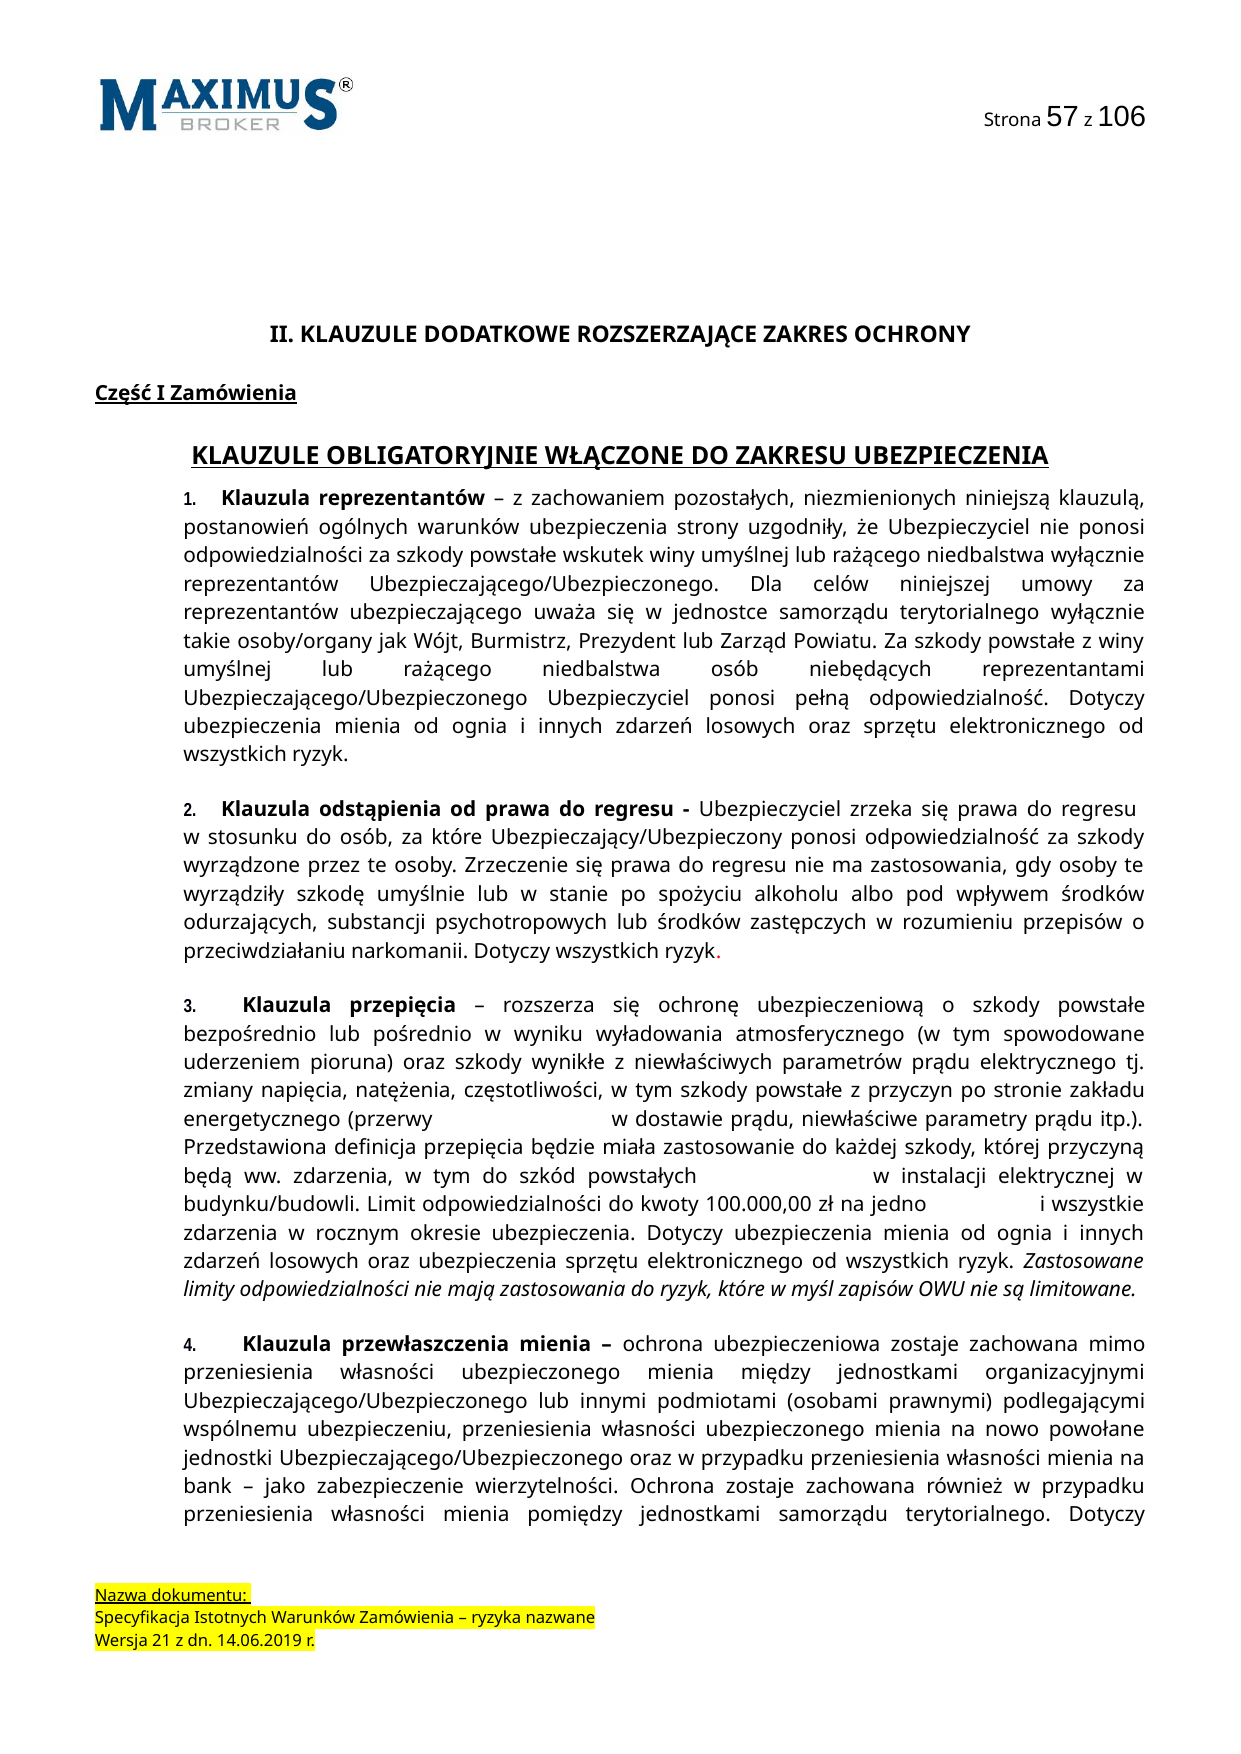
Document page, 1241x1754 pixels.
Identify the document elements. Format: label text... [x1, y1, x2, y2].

list Klauzula przewłaszczenia mienia – ochrona ubezpieczeniowa zostaje zachowana mimo przeniesienia własności ubezpieczonego mienia między jednostkami organizacyjnymi Ubezpieczającego/Ubezpieczonego lub innymi podmiotami (osobami prawnymi) podlegającymi wspólnemu ubezpieczeniu, przeniesienia własności ubezpieczonego mienia na nowo powołane jednostki Ubezpieczającego/Ubezpieczonego oraz w przypadku przeniesienia własności mienia na bank – jako zabezpieczenie wierzytelności. Ochrona zostaje zachowana również w przypadku przeniesienia własności mienia pomiędzy jednostkami samorządu terytorialnego. Dotyczy [183, 1329, 1146, 1528]
text Część I Zamówienia [94, 378, 1146, 407]
list Klauzula przepięcia – rozszerza się ochronę ubezpieczeniową o szkody powstałe bezpośrednio lub pośrednio w wyniku wyładowania atmosferycznego (w tym spowodowane uderzeniem pioruna) oraz szkody wynikłe z niewłaściwych parametrów prądu elektrycznego tj. zmiany napięcia, natężenia, częstotliwości, w tym szkody powstałe z przyczyn po stronie zakładu energetycznego (przerwy w dostawie prądu, niewłaściwe parametry prądu itp.). Przedstawiona definicja przepięcia będzie miała zastosowanie do każdej szkody, której przyczyną będą ww. zdarzenia, w tym do szkód powstałych w instalacji elektrycznej w budynku/budowli. Limit odpowiedzialności do kwoty 100.000,00 zł na jedno i wszystkie zdarzenia w rocznym okresie ubezpieczenia. Dotyczy ubezpieczenia mienia od ognia i innych zdarzeń losowych oraz ubezpieczenia sprzętu elektronicznego od wszystkich ryzyk. Zastosowane limity odpowiedzialności nie mają zastosowania do ryzyk, które w myśl zapisów OWU nie są limitowane. [183, 990, 1146, 1303]
text KLAUZULE OBLIGATORYJNIE WŁĄCZONE DO ZAKRESU UBEZPIECZENIA [94, 438, 1146, 472]
list Klauzula odstąpienia od prawa do regresu - Ubezpieczyciel zrzeka się prawa do regresu w stosunku do osób, za które Ubezpieczający/Ubezpieczony ponosi odpowiedzialność za szkody wyrządzone przez te osoby. Zrzeczenie się prawa do regresu nie ma zastosowania, gdy osoby te wyrządziły szkodę umyślnie lub w stanie po spożyciu alkoholu albo pod wpływem środków odurzających, substancji psychotropowych lub środków zastępczych w rozumieniu przepisów o przeciwdziałaniu narkomanii. Dotyczy wszystkich ryzyk. [183, 794, 1146, 964]
subtitle II. KLAUZULE DODATKOWE ROZSZERZAJĄCE ZAKRES OCHRONY [94, 318, 1146, 350]
picture [94, 73, 359, 135]
list Klauzula reprezentantów – z zachowaniem pozostałych, niezmienionych niniejszą klauzulą, postanowień ogólnych warunków ubezpieczenia strony uzgodniły, że Ubezpieczyciel nie ponosi odpowiedzialności za szkody powstałe wskutek winy umyślnej lub rażącego niedbalstwa wyłącznie reprezentantów Ubezpieczającego/Ubezpieczonego. Dla celów niniejszej umowy za reprezentantów ubezpieczającego uważa się w jednostce samorządu terytorialnego wyłącznie takie osoby/organy jak Wójt, Burmistrz, Prezydent lub Zarząd Powiatu. Za szkody powstałe z winy umyślnej lub rażącego niedbalstwa osób niebędących reprezentantami Ubezpieczającego/Ubezpieczonego Ubezpieczyciel ponosi pełną odpowiedzialność. Dotyczy ubezpieczenia mienia od ognia i innych zdarzeń losowych oraz sprzętu elektronicznego od wszystkich ryzyk. [183, 483, 1146, 768]
